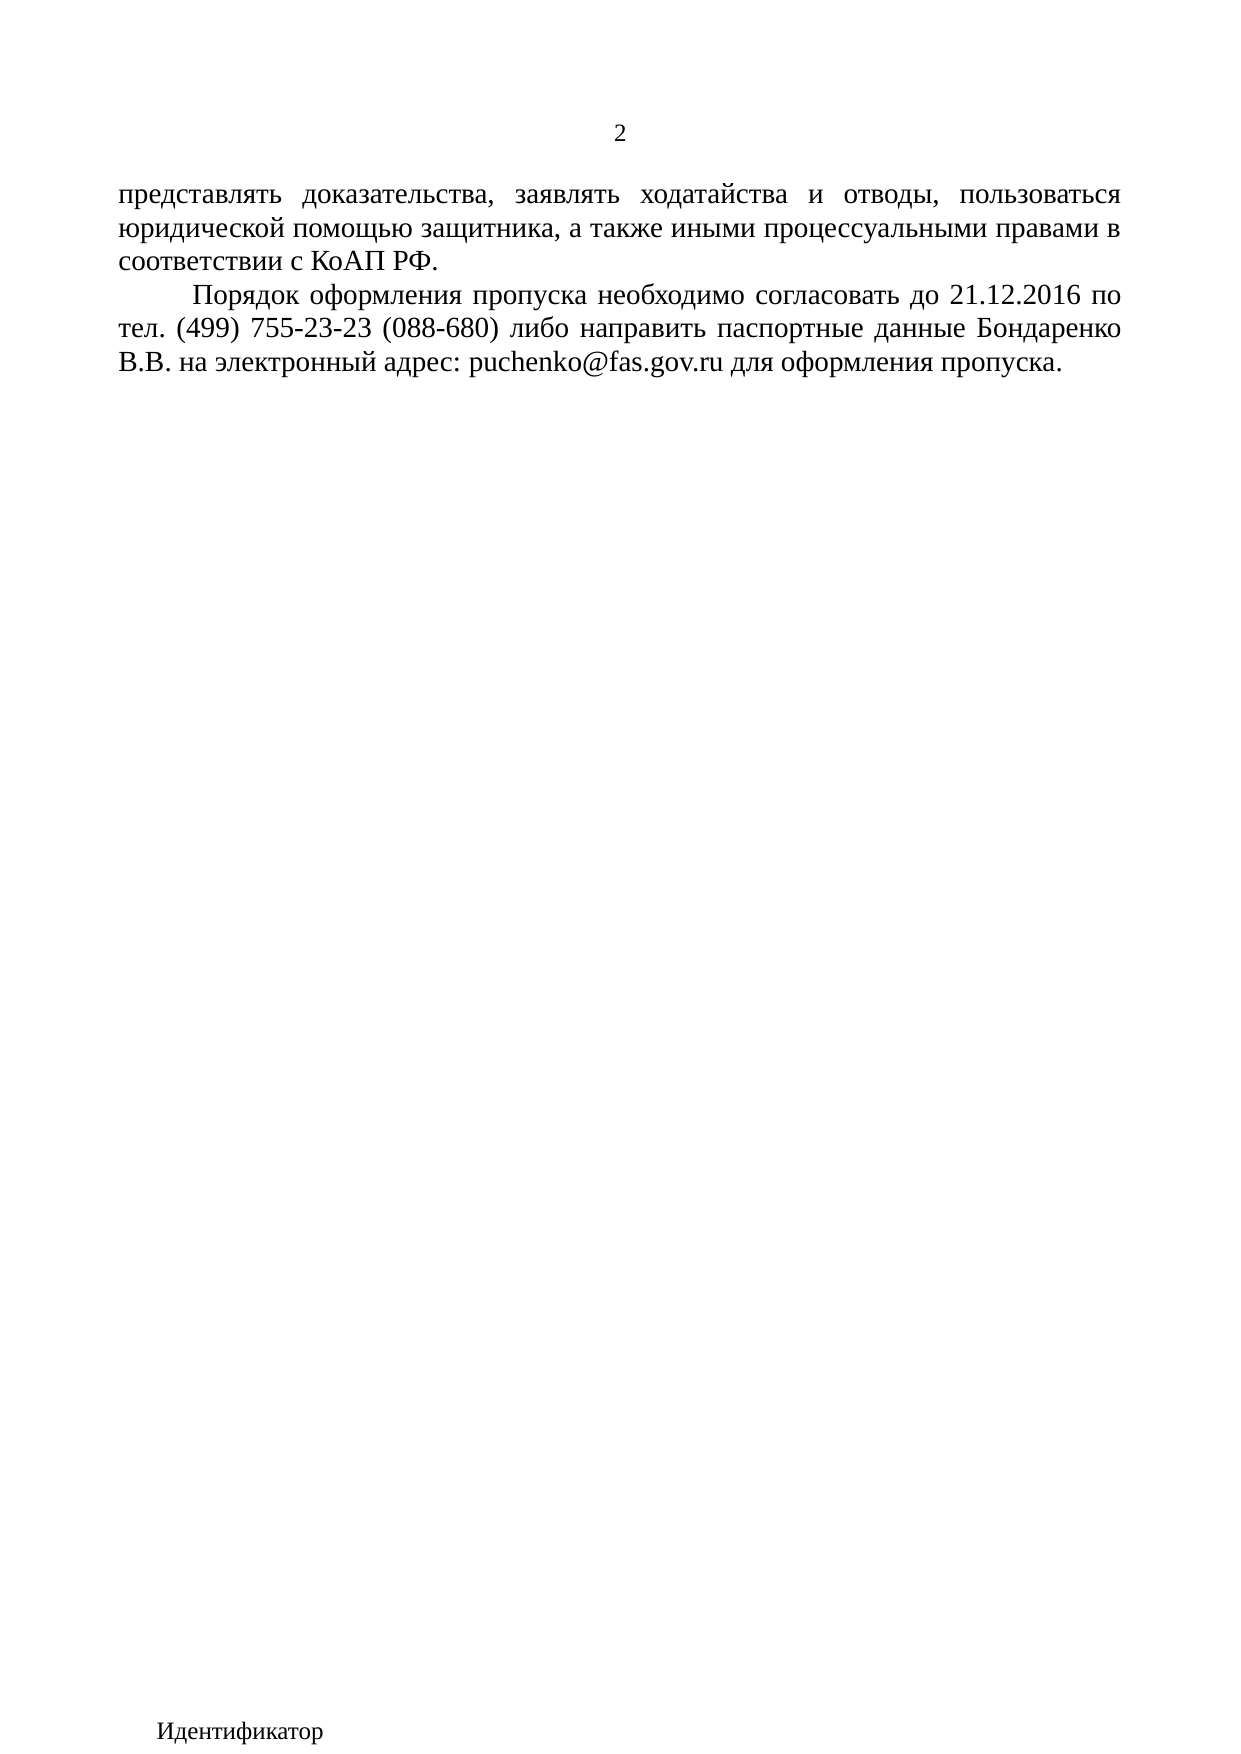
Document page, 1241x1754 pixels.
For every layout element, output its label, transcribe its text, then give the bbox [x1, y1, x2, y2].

text представлять доказательства, заявлять ходатайства и отводы, пользоваться юридической помощью защитника, а также иными процессуальными правами в соответствии с КоАП РФ. [118, 176, 1122, 277]
text Порядок оформления пропуска необходимо согласовать до 21.12.2016 по тел. (499) 755-23-23 (088-680) либо направить паспортные данные Бондаренко В.В. на электронный адрес: puchenko@fas.gov.ru для оформления пропуска. [118, 277, 1122, 378]
